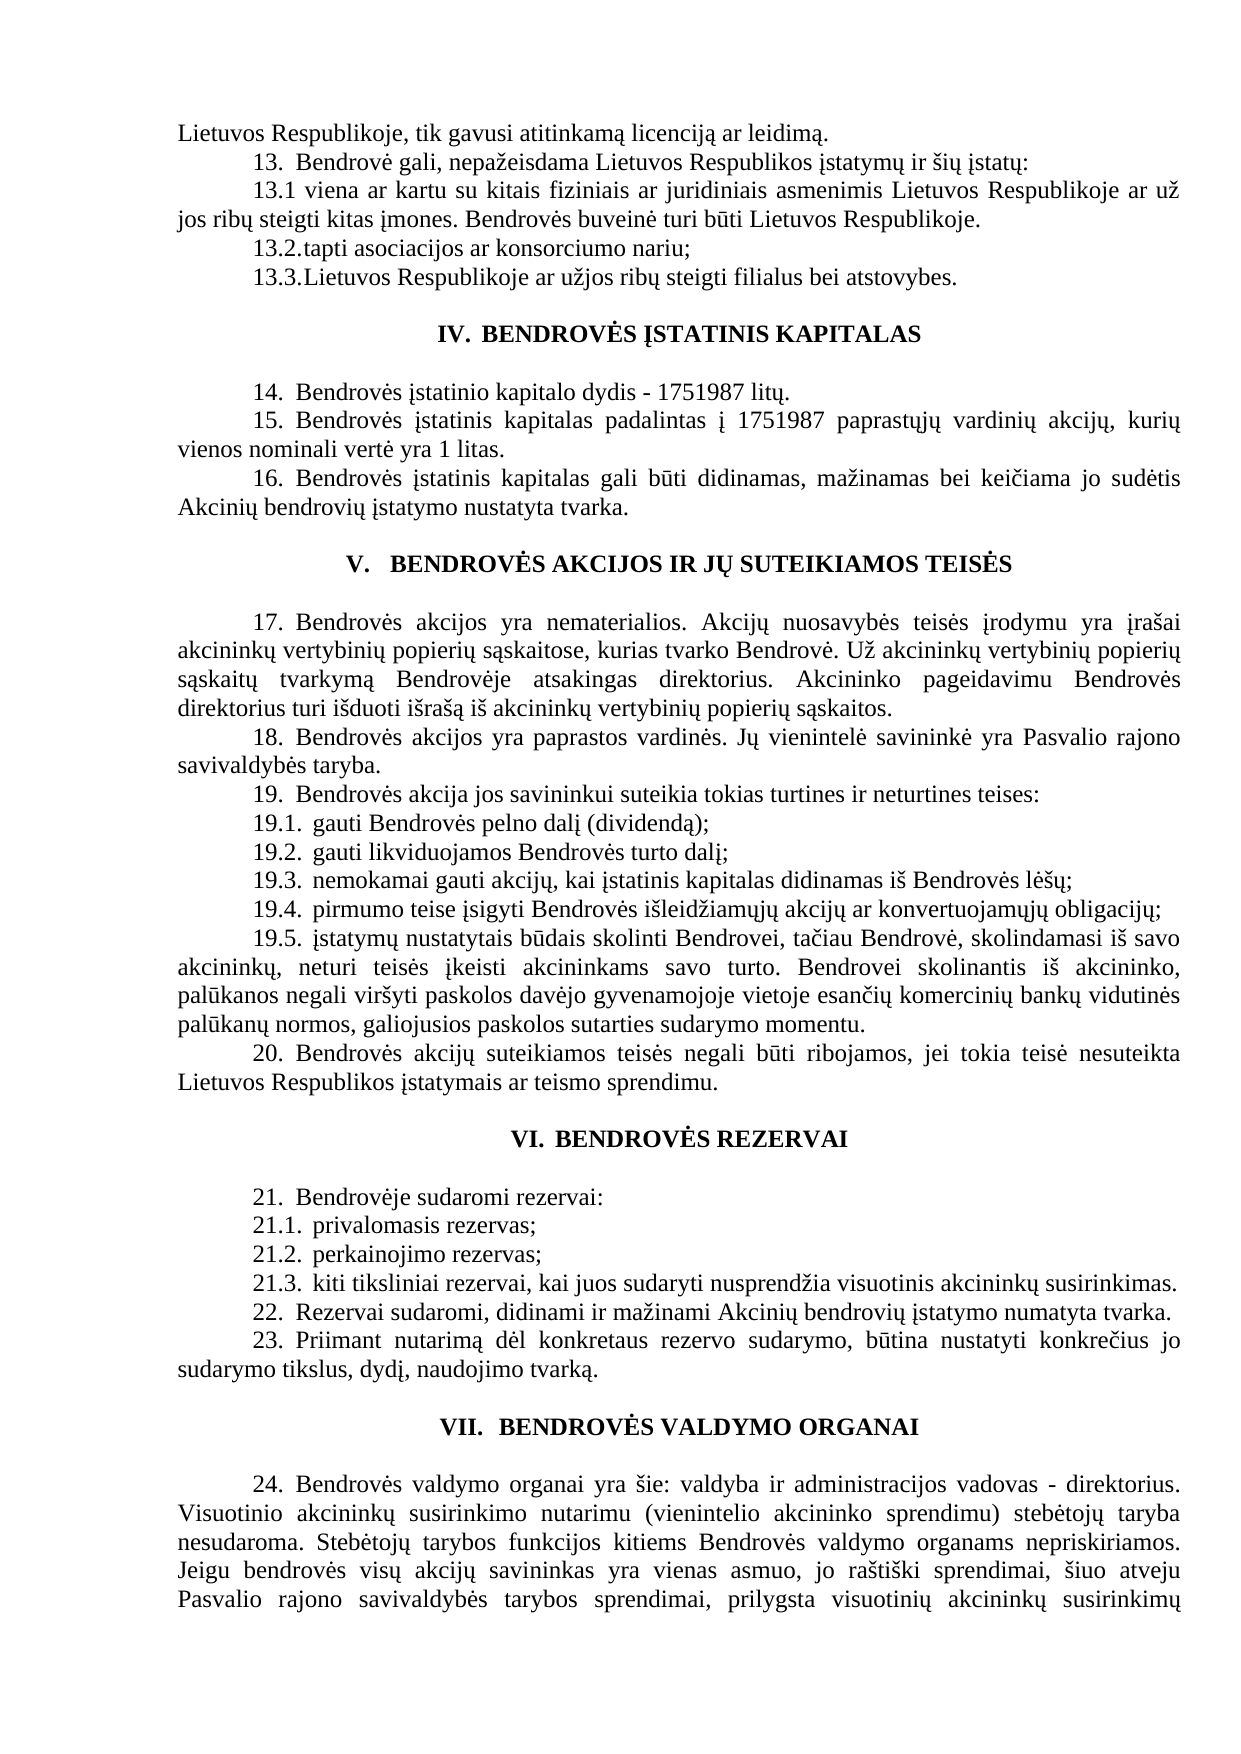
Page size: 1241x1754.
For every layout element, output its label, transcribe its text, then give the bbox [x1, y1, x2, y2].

text VII. BENDROVĖS VALDYMO ORGANAI [177, 1412, 1181, 1441]
text 19.4. pirmumo teise įsigyti Bendrovės išleidžiamųjų akcijų ar konvertuojamųjų obligacijų; [177, 894, 1181, 923]
text 23. Priimant nutarimą dėl konkretaus rezervo sudarymo, būtina nustatyti konkrečius jo sudarymo tikslus, dydį, naudojimo tvarką. [177, 1326, 1181, 1383]
text 21.1. privalomasis rezervas; [177, 1211, 1181, 1239]
text 19. Bendrovės akcija jos savininkui suteikia tokias turtines ir neturtines teises: [177, 779, 1181, 808]
text 22. Rezervai sudaromi, didinami ir mažinami Akcinių bendrovių įstatymo numatyta tvarka. [177, 1297, 1181, 1326]
text 19.3. nemokamai gauti akcijų, kai įstatinis kapitalas didinamas iš Bendrovės lėšų; [177, 866, 1181, 894]
text V. BENDROVĖS AKCIJOS IR JŲ SUTEIKIAMOS TEISĖS [177, 549, 1181, 578]
text IV. BENDROVĖS ĮSTATINIS KAPITALAS [177, 319, 1181, 348]
text 21.3. kiti tiksliniai rezervai, kai juos sudaryti nusprendžia visuotinis akcininkų susirinkimas. [177, 1268, 1181, 1297]
text Lietuvos Respublikoje, tik gavusi atitinkamą licenciją ar leidimą. [177, 118, 1181, 147]
text 15. Bendrovės įstatinis kapitalas padalintas į 1751987 paprastųjų vardinių akcijų, kurių vienos nominali vertė yra 1 litas. [177, 406, 1181, 463]
text 13.3. Lietuvos Respublikoje ar užjos ribų steigti filialus bei atstovybes. [177, 262, 1181, 291]
text 13.1 viena ar kartu su kitais fiziniais ar juridiniais asmenimis Lietuvos Respublikoje ar už jos ribų steigti kitas įmones. Bendrovės buveinė turi būti Lietuvos Respublikoje. [177, 176, 1181, 233]
text 21. Bendrovėje sudaromi rezervai: [177, 1182, 1181, 1211]
text 17. Bendrovės akcijos yra nematerialios. Akcijų nuosavybės teisės įrodymu yra įrašai akcininkų vertybinių popierių sąskaitose, kurias tvarko Bendrovė. Už akcininkų vertybinių popierių sąskaitų tvarkymą Bendrovėje atsakingas direktorius. Akcininko pageidavimu Bendrovės direktorius turi išduoti išrašą iš akcininkų vertybinių popierių sąskaitos. [177, 607, 1181, 722]
text 21.2. perkainojimo rezervas; [177, 1239, 1181, 1268]
text VI. BENDROVĖS REZERVAI [177, 1124, 1181, 1153]
text 13. Bendrovė gali, nepažeisdama Lietuvos Respublikos įstatymų ir šių įstatų: [177, 147, 1181, 176]
text 20. Bendrovės akcijų suteikiamos teisės negali būti ribojamos, jei tokia teisė nesuteikta Lietuvos Respublikos įstatymais ar teismo sprendimu. [177, 1038, 1181, 1096]
text 16. Bendrovės įstatinis kapitalas gali būti didinamas, mažinamas bei keičiama jo sudėtis Akcinių bendrovių įstatymo nustatyta tvarka. [177, 463, 1181, 521]
text 18. Bendrovės akcijos yra paprastos vardinės. Jų vienintelė savininkė yra Pasvalio rajono savivaldybės taryba. [177, 722, 1181, 779]
text 19.2. gauti likviduojamos Bendrovės turto dalį; [177, 837, 1181, 866]
text 13.2. tapti asociacijos ar konsorciumo nariu; [177, 233, 1181, 262]
text 24. Bendrovės valdymo organai yra šie: valdyba ir administracijos vadovas - direktorius. Visuotinio akcininkų susirinkimo nutarimu (vienintelio akcininko sprendimu) stebėtojų taryba nesudaroma. Stebėtojų tarybos funkcijos kitiems Bendrovės valdymo organams nepriskiriamos. Jeigu bendrovės visų akcijų savininkas yra vienas asmuo, jo raštiški sprendimai, šiuo atveju Pasvalio rajono savivaldybės tarybos sprendimai, prilygsta visuotinių akcininkų susirinkimų [177, 1469, 1181, 1613]
text 19.1. gauti Bendrovės pelno dalį (dividendą); [177, 808, 1181, 837]
text 19.5. įstatymų nustatytais būdais skolinti Bendrovei, tačiau Bendrovė, skolindamasi iš savo akcininkų, neturi teisės įkeisti akcininkams savo turto. Bendrovei skolinantis iš akcininko, palūkanos negali viršyti paskolos davėjo gyvenamojoje vietoje esančių komercinių bankų vidutinės palūkanų normos, galiojusios paskolos sutarties sudarymo momentu. [177, 923, 1181, 1038]
text 14. Bendrovės įstatinio kapitalo dydis - 1751987 litų. [177, 377, 1181, 406]
